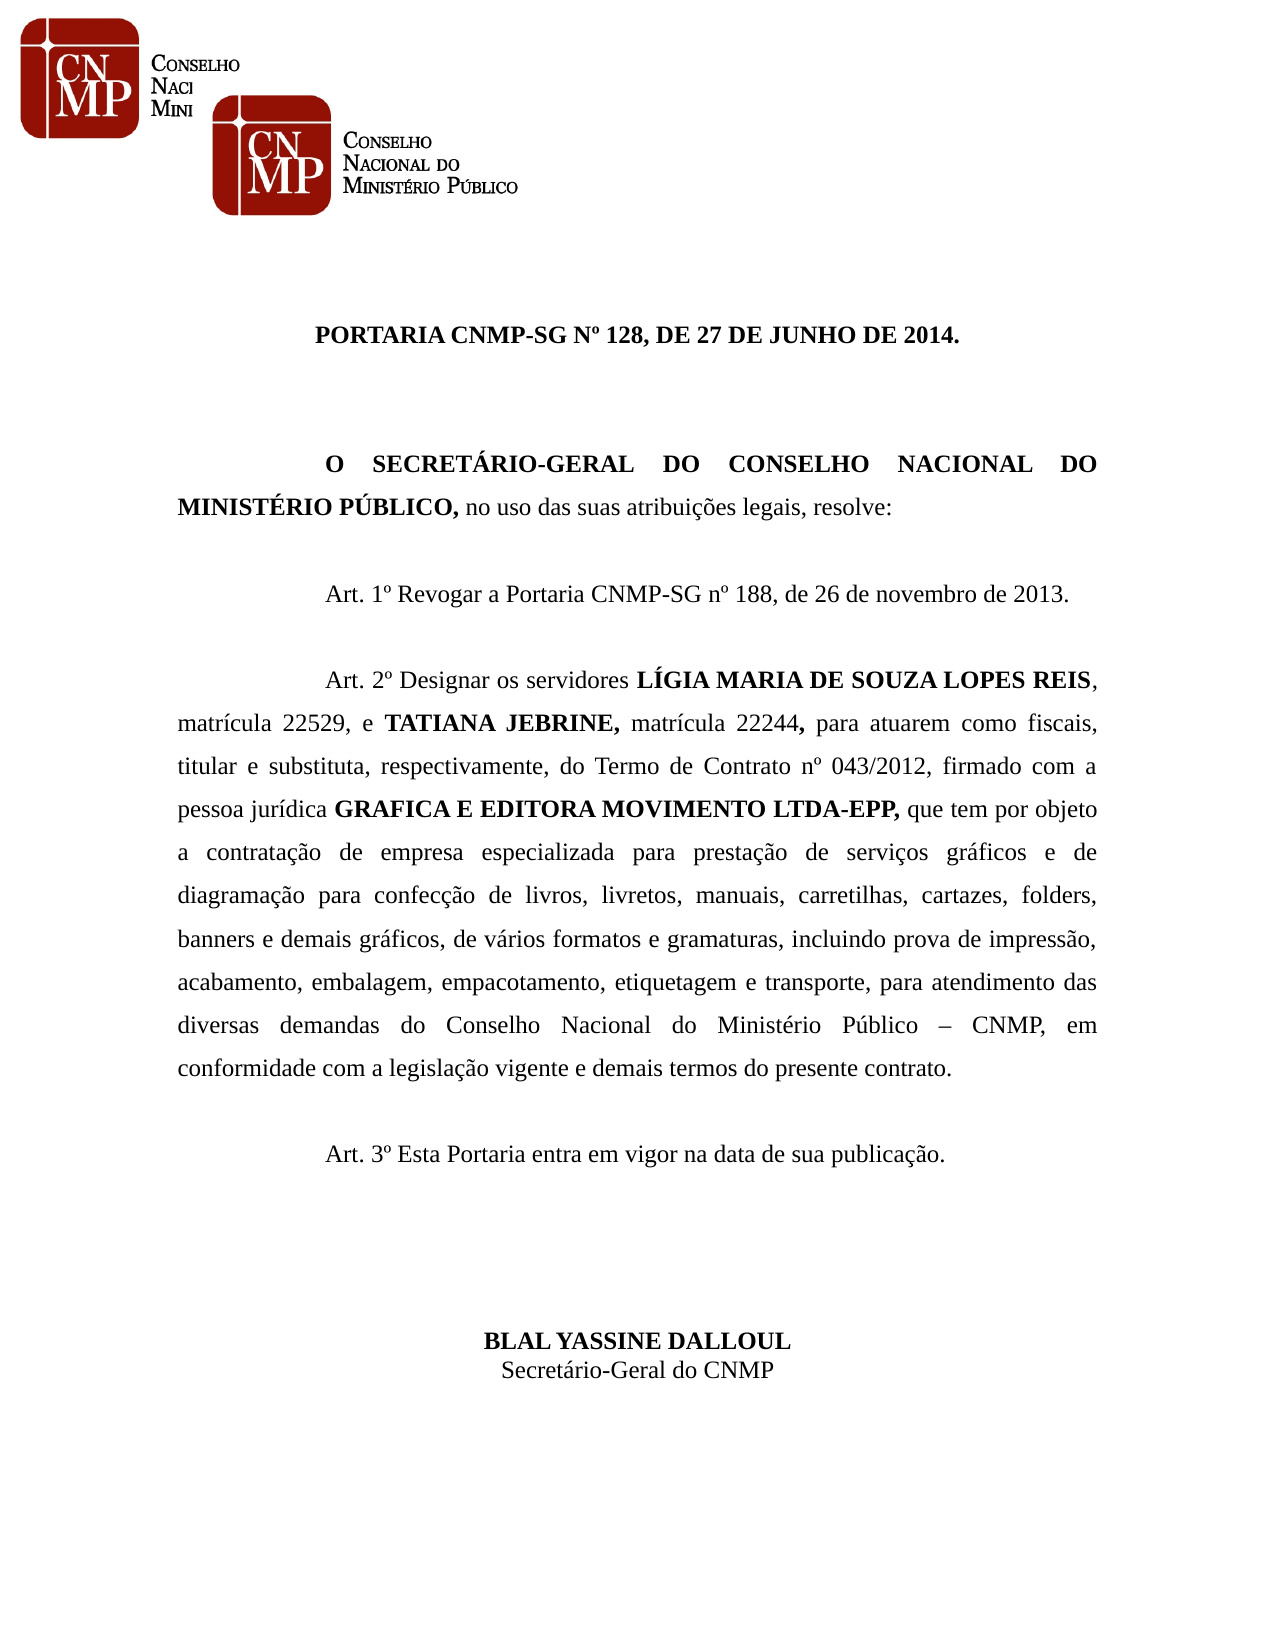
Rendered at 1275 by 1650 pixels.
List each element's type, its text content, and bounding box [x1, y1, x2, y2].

text Secretário-Geral do CNMP [177, 1355, 1098, 1384]
picture [0, 0, 531, 234]
text Art. 3º Esta Portaria entra em vigor na data de sua publicação. [207, 1139, 1098, 1168]
text Art. 1º Revogar a Portaria CNMP-SG nº 188, de 26 de novembro de 2013. [177, 579, 1098, 607]
text PORTARIA CNMP-SG Nº 128, DE 27 DE JUNHO DE 2014. [177, 320, 1098, 349]
text O SECRETÁRIO-GERAL DO CONSELHO NACIONAL DO MINISTÉRIO PÚBLICO, no uso das suas atribuições legais, resolve: [177, 449, 1098, 521]
text Art. 2º Designar os servidores LÍGIA MARIA DE SOUZA LOPES REIS, matrícula 22529, e TATIANA JEBRINE, matrícula 22244, para atuarem como fiscais, titular e substituta, respectivamente, do Termo de Contrato nº 043/2012, firmado com a pessoa jurídica GRAFICA E EDITORA MOVIMENTO LTDA-EPP, que tem por objeto a contratação de empresa especializada para prestação de serviços gráficos e de diagramação para confecção de livros, livretos, manuais, carretilhas, cartazes, folders, banners e demais gráficos, de vários formatos e gramaturas, incluindo prova de impressão, acabamento, embalagem, empacotamento, etiquetagem e transporte, para atendimento das diversas demandas do Conselho Nacional do Ministério Público – CNMP, em conformidade com a legislação vigente e demais termos do presente contrato. [177, 665, 1098, 1082]
text BLAL YASSINE DALLOUL [177, 1326, 1098, 1355]
